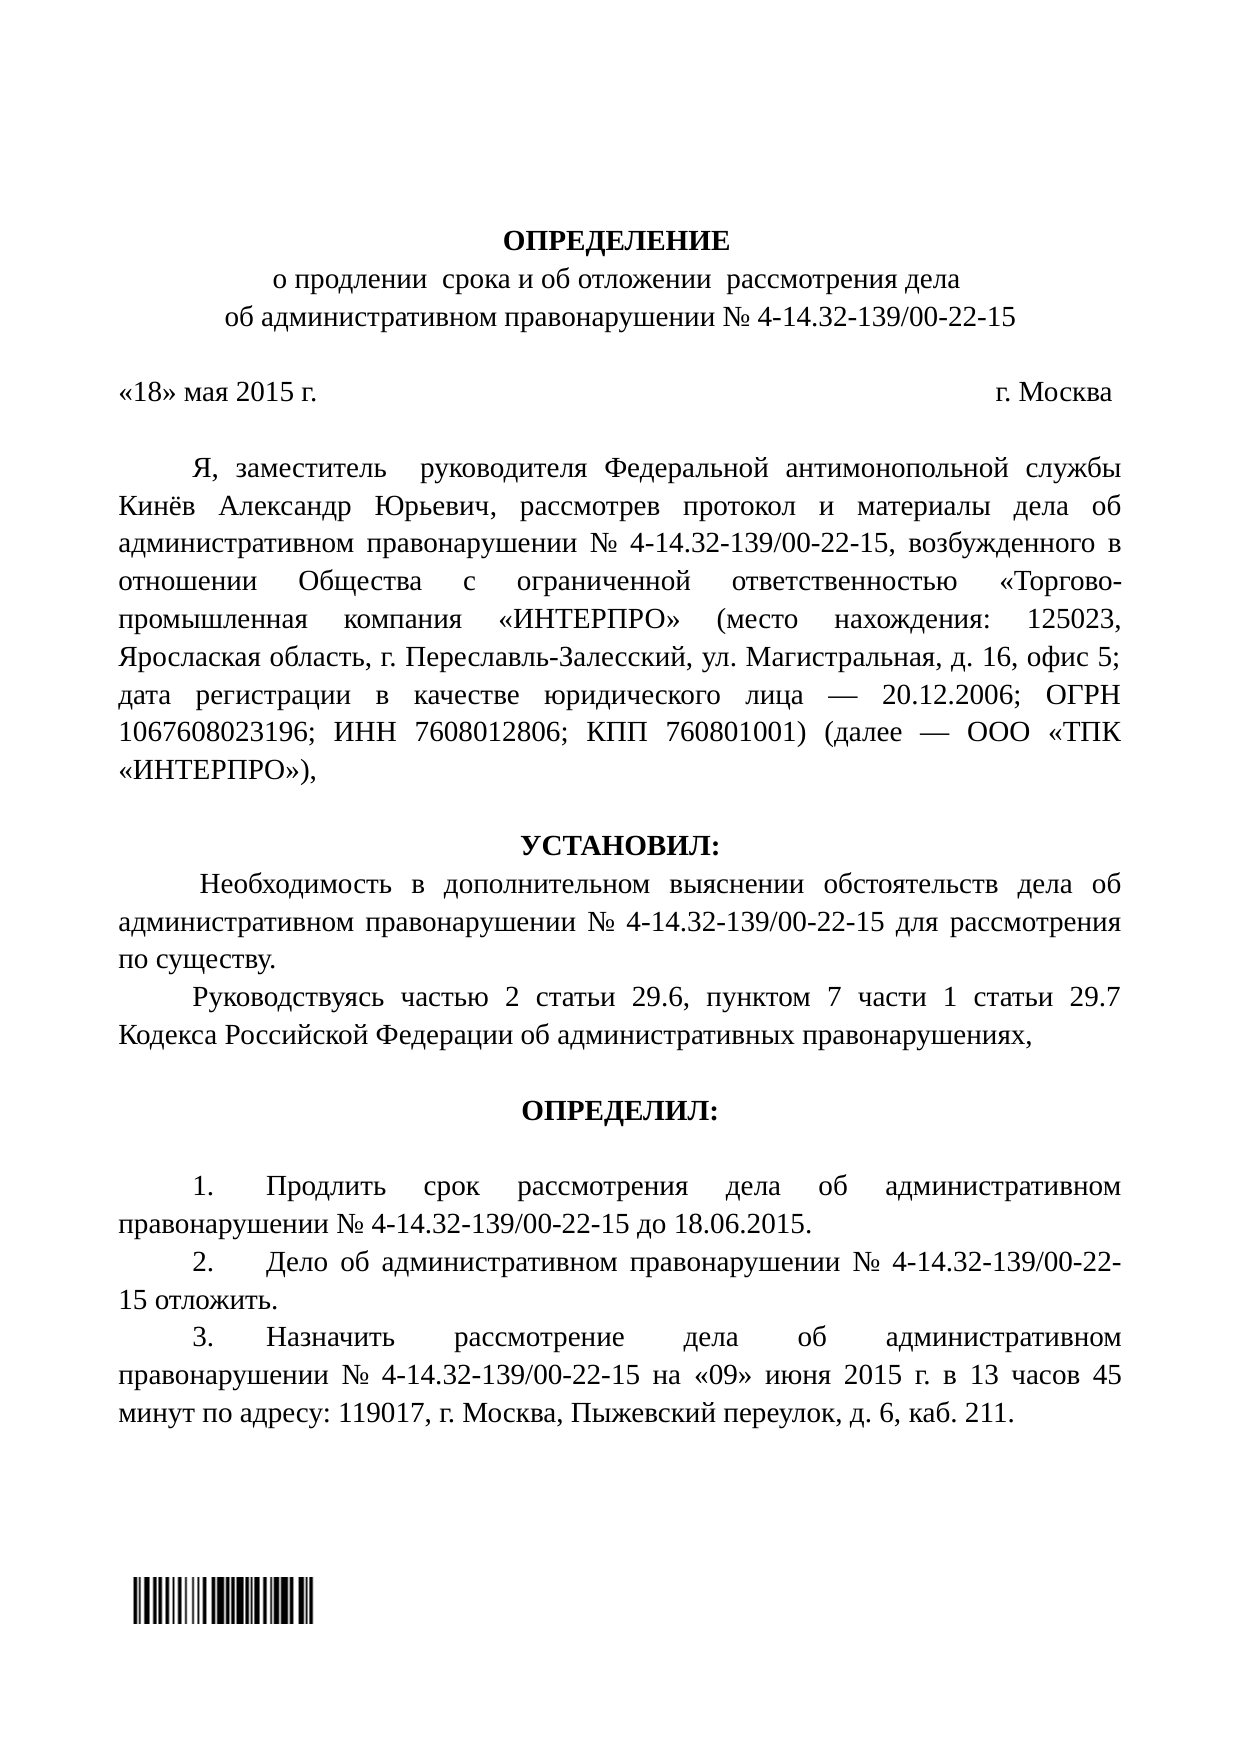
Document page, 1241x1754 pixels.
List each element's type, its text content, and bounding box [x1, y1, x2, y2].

text УСТАНОВИЛ: [118, 824, 1122, 862]
text о продлении срока и об отложении рассмотрения дела [118, 257, 1122, 294]
text Руководствуясь частью 2 статьи 29.6, пунктом 7 части 1 статьи 29.7 Кодекса Российской Федерации об административных правонарушениях, [118, 975, 1122, 1051]
text «18» мая 2015 г. г. Москва [118, 370, 1122, 408]
list Дело об административном правонарушении № 4-14.32-139/00-22-15 отложить. [118, 1240, 1122, 1315]
text об административном правонарушении № 4-14.32-139/00-22-15 [118, 294, 1122, 332]
text Необходимость в дополнительном выяснении обстоятельств дела об административном правонарушении № 4-14.32-139/00-22-15 для рассмотрения по существу. [118, 862, 1122, 975]
picture [118, 1577, 331, 1624]
text ОПРЕДЕЛЕНИЕ [118, 219, 1122, 257]
text ОПРЕДЕЛИЛ: [118, 1088, 1122, 1126]
list Продлить срок рассмотрения дела об административном правонарушении № 4-14.32-139/00-22-15 до 18.06.2015. [118, 1164, 1122, 1240]
text Я, заместитель руководителя Федеральной антимонопольной службы Кинёв Александр Юрьевич, рассмотрев протокол и материалы дела об административном правонарушении № 4-14.32-139/00-22-15, возбужденного в отношении Общества с ограниченной ответственностью «Торгово-промышленная компания «ИНТЕРПРО» (место нахождения: 125023, Ярослаская область, г. Переславль-Залесский, ул. Магистральная, д. 16, офис 5; дата регистрации в качестве юридического лица — 20.12.2006; ОГРН 1067608023196; ИНН 7608012806; КПП 760801001) (далее — ООО «ТПК «ИНТЕРПРО»), [118, 446, 1122, 786]
list Назначить рассмотрение дела об административном правонарушении № 4-14.32-139/00-22-15 на «09» июня 2015 г. в 13 часов 45 минут по адресу: 119017, г. Москва, Пыжевский переулок, д. 6, каб. 211. [118, 1315, 1122, 1429]
